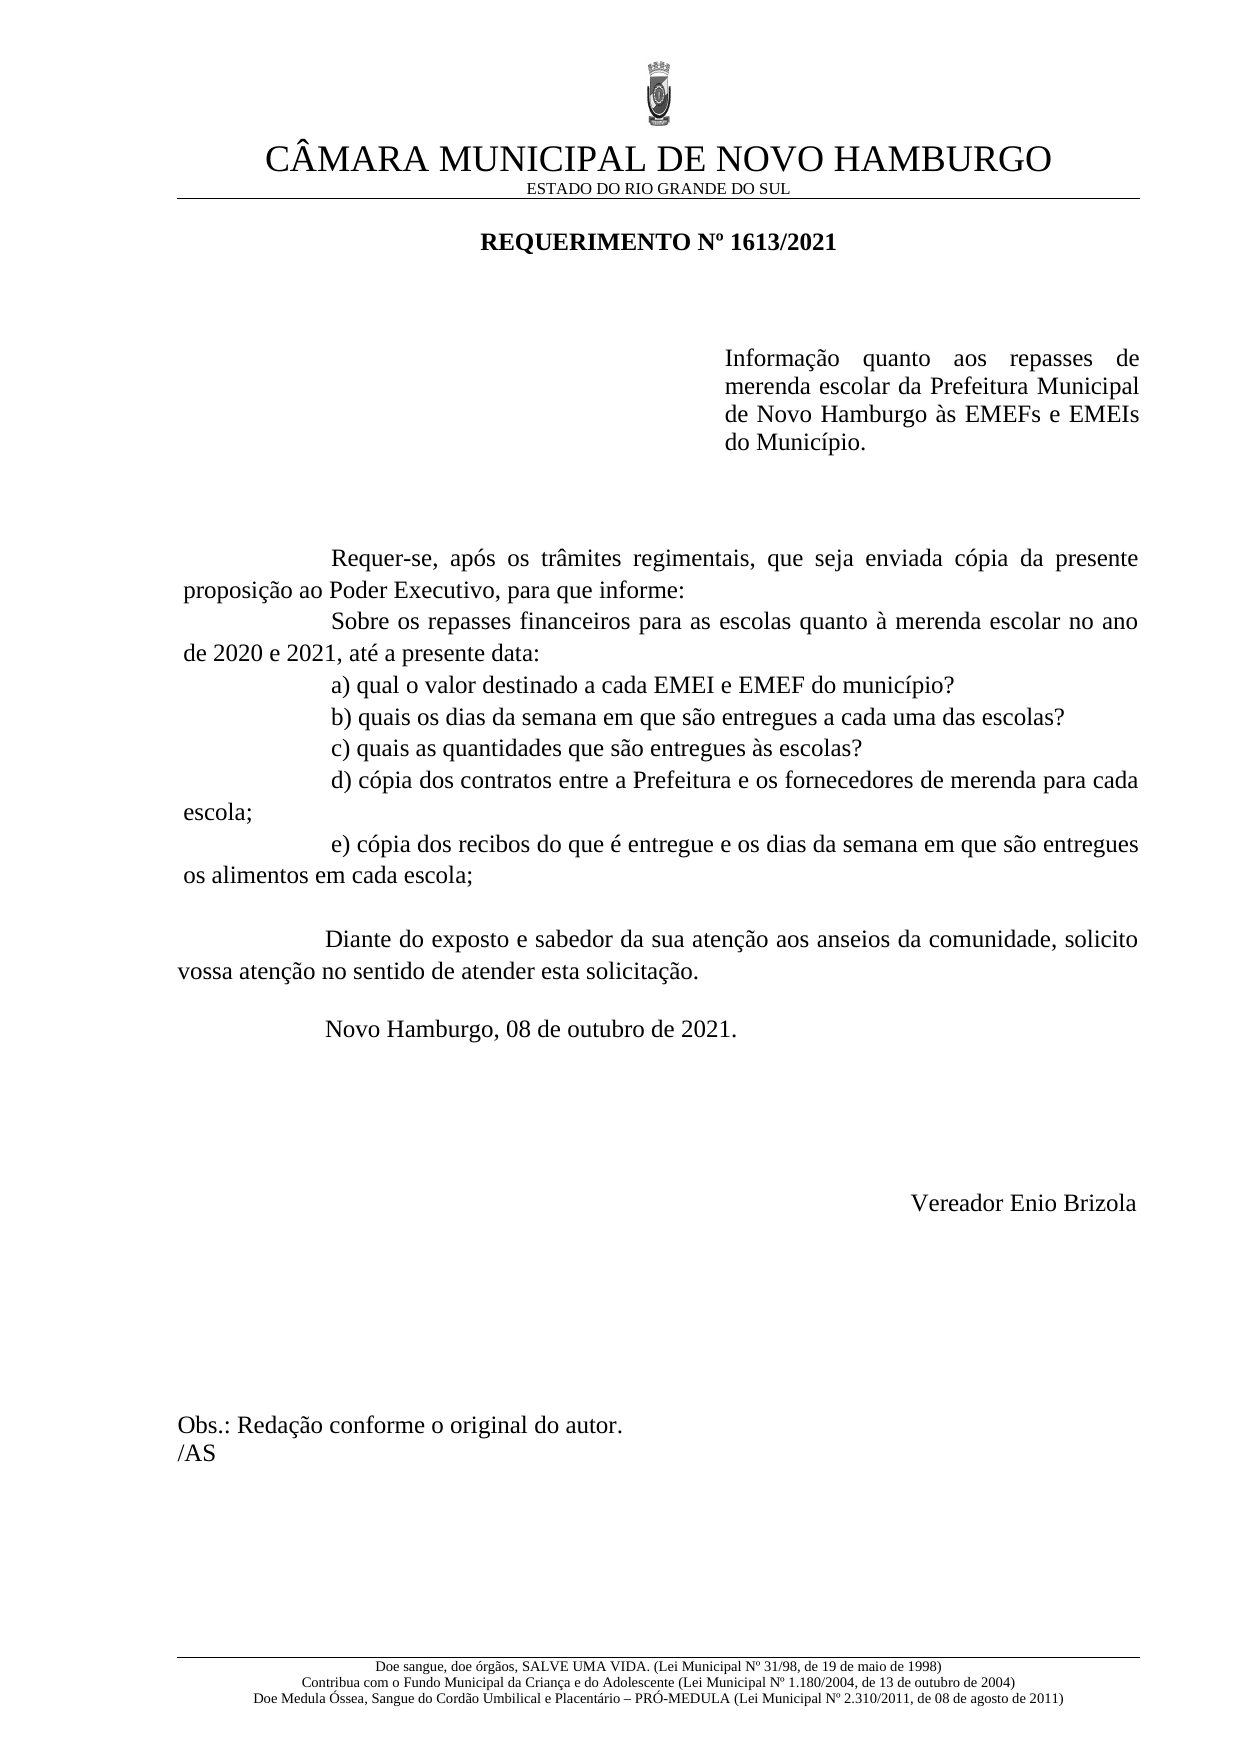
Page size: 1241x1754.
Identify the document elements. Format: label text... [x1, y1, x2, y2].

text Diante do exposto e sabedor da sua atenção aos anseios da comunidade, solicito vossa atenção no sentido de atender esta solicitação. [177, 925, 1140, 985]
text Vereador Enio Brizola [183, 1189, 1140, 1217]
text b) quais os dias da semana em que são entregues a cada uma das escolas? [183, 703, 1140, 731]
text /AS [177, 1439, 1140, 1467]
text Obs.: Redação conforme o original do autor. [177, 1411, 1140, 1439]
text REQUERIMENTO Nº 1613/2021 [177, 228, 1140, 256]
text Novo Hamburgo, 08 de outubro de 2021. [177, 1015, 1140, 1043]
text e) cópia dos recibos do que é entregue e os dias da semana em que são entregues os alimentos em cada escola; [183, 830, 1140, 889]
text c) quais as quantidades que são entregues às escolas? [183, 734, 1140, 762]
text Sobre os repasses financeiros para as escolas quanto à merenda escolar no ano de 2020 e 2021, até a presente data: [183, 607, 1140, 667]
text a) qual o valor destinado a cada EMEI e EMEF do município? [183, 671, 1140, 699]
text Requer-se, após os trâmites regimentais, que seja enviada cópia da presente proposição ao Poder Executivo, para que informe: [183, 544, 1140, 603]
text d) cópia dos contratos entre a Prefeitura e os fornecedores de merenda para cada escola; [183, 766, 1140, 826]
list Informação quanto aos repasses de merenda escolar da Prefeitura Municipal de Novo Hamburgo às EMEFs e EMEIs do Município. [687, 344, 1140, 455]
